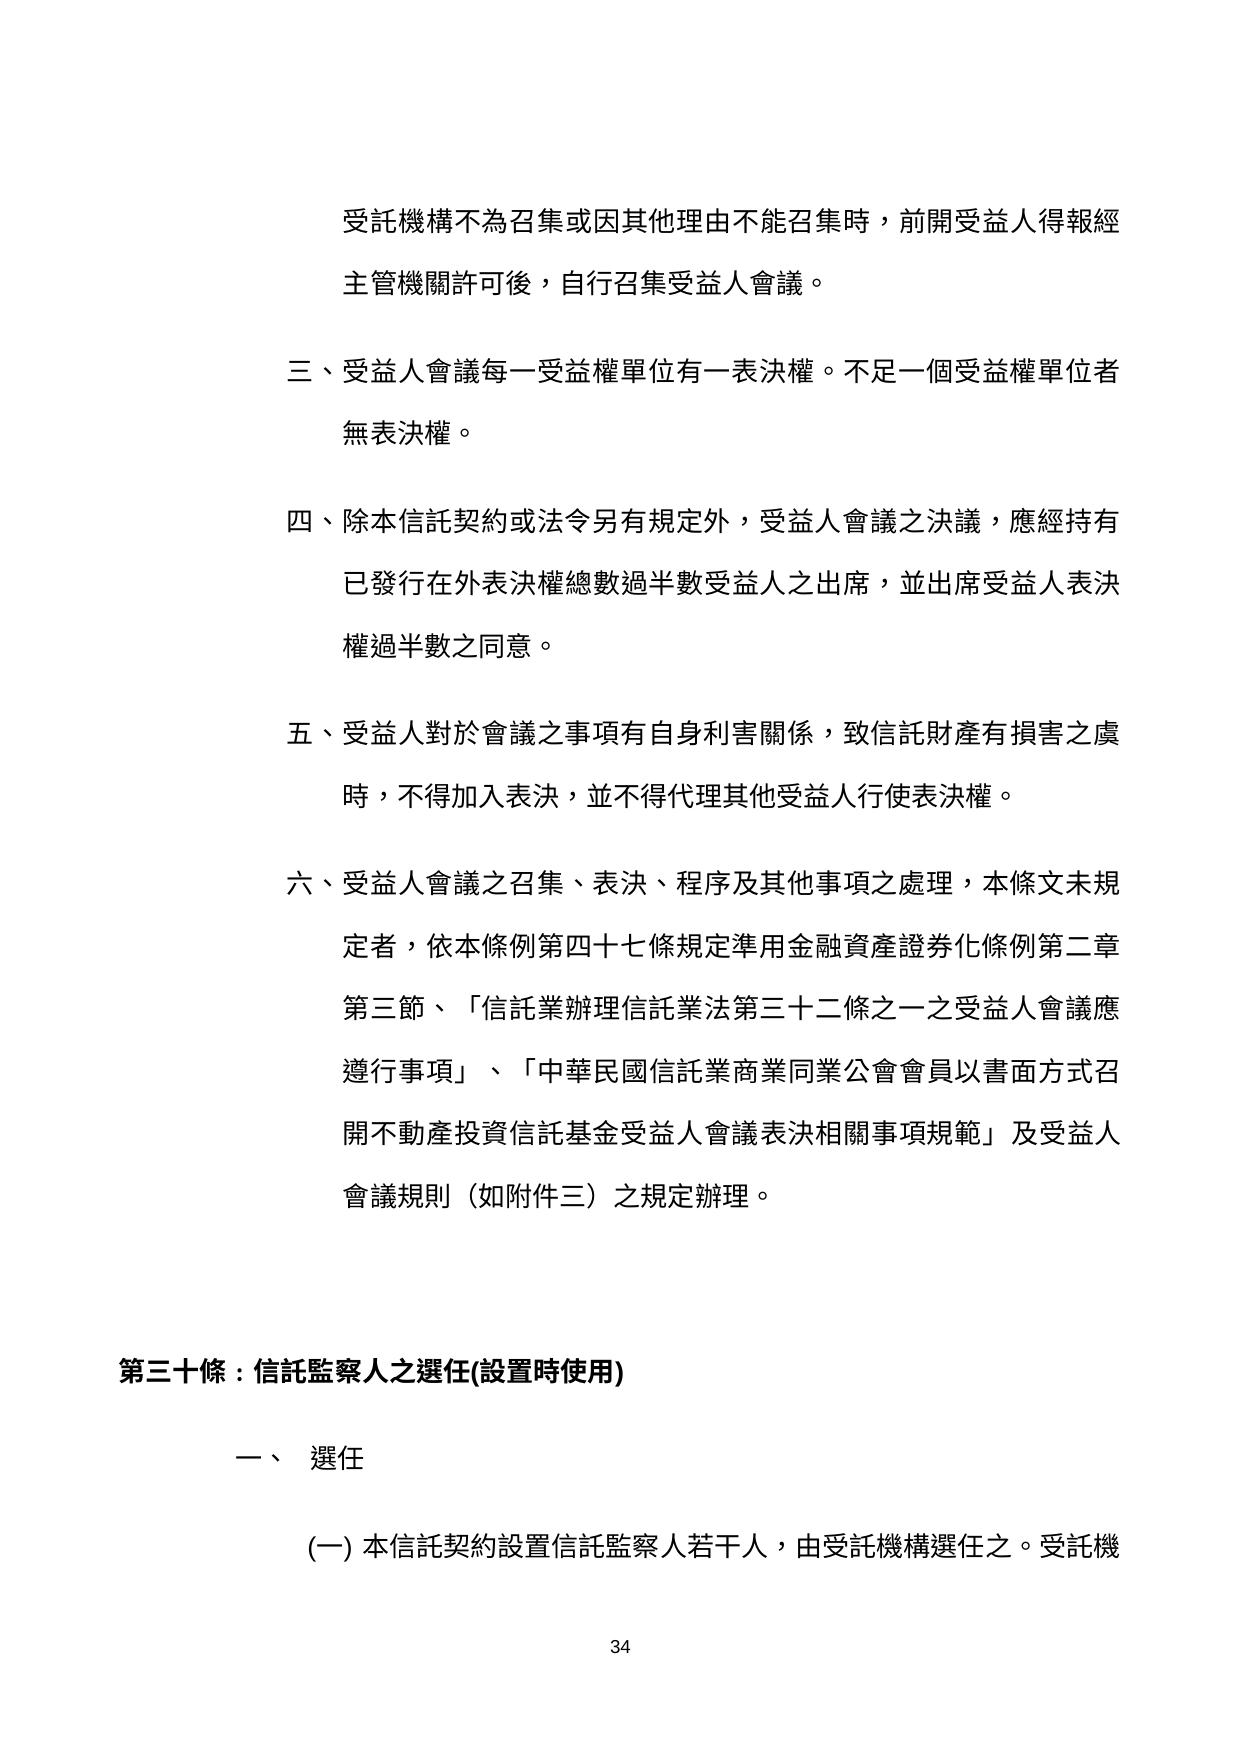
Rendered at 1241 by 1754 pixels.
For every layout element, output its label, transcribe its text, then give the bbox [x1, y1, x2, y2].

text 四、除本信託契約或法令另有規定外，受益人會議之決議，應經持有已發行在外表決權總數過半數受益人之出席，並出席受益人表決權過半數之同意。 [287, 478, 1122, 665]
text 三、受益人會議每一受益權單位有一表決權。不足一個受益權單位者無表決權。 [287, 328, 1122, 453]
subtitle 第三十條﹕信託監察人之選任(設置時使用) [118, 1328, 1122, 1390]
text 五、受益人對於會議之事項有自身利害關係，致信託財產有損害之虞時，不得加入表決，並不得代理其他受益人行使表決權。 [287, 690, 1122, 815]
text 受託機構不為召集或因其他理由不能召集時，前開受益人得報經主管機關許可後，自行召集受益人會議。 [287, 178, 1122, 303]
text 六、受益人會議之召集、表決、程序及其他事項之處理，本條文未規定者，依本條例第四十七條規定準用金融資產證券化條例第二章第三節、「信託業辦理信託業法第三十二條之一之受益人會議應遵行事項」、「中華民國信託業商業同業公會會員以書面方式召開不動產投資信託基金受益人會議表決相關事項規範」及受益人會議規則（如附件三）之規定辦理。 [287, 840, 1122, 1215]
list 本信託契約設置信託監察人若干人，由受託機構選任之。受託機 [307, 1503, 1122, 1565]
list 選任 [235, 1415, 1122, 1478]
